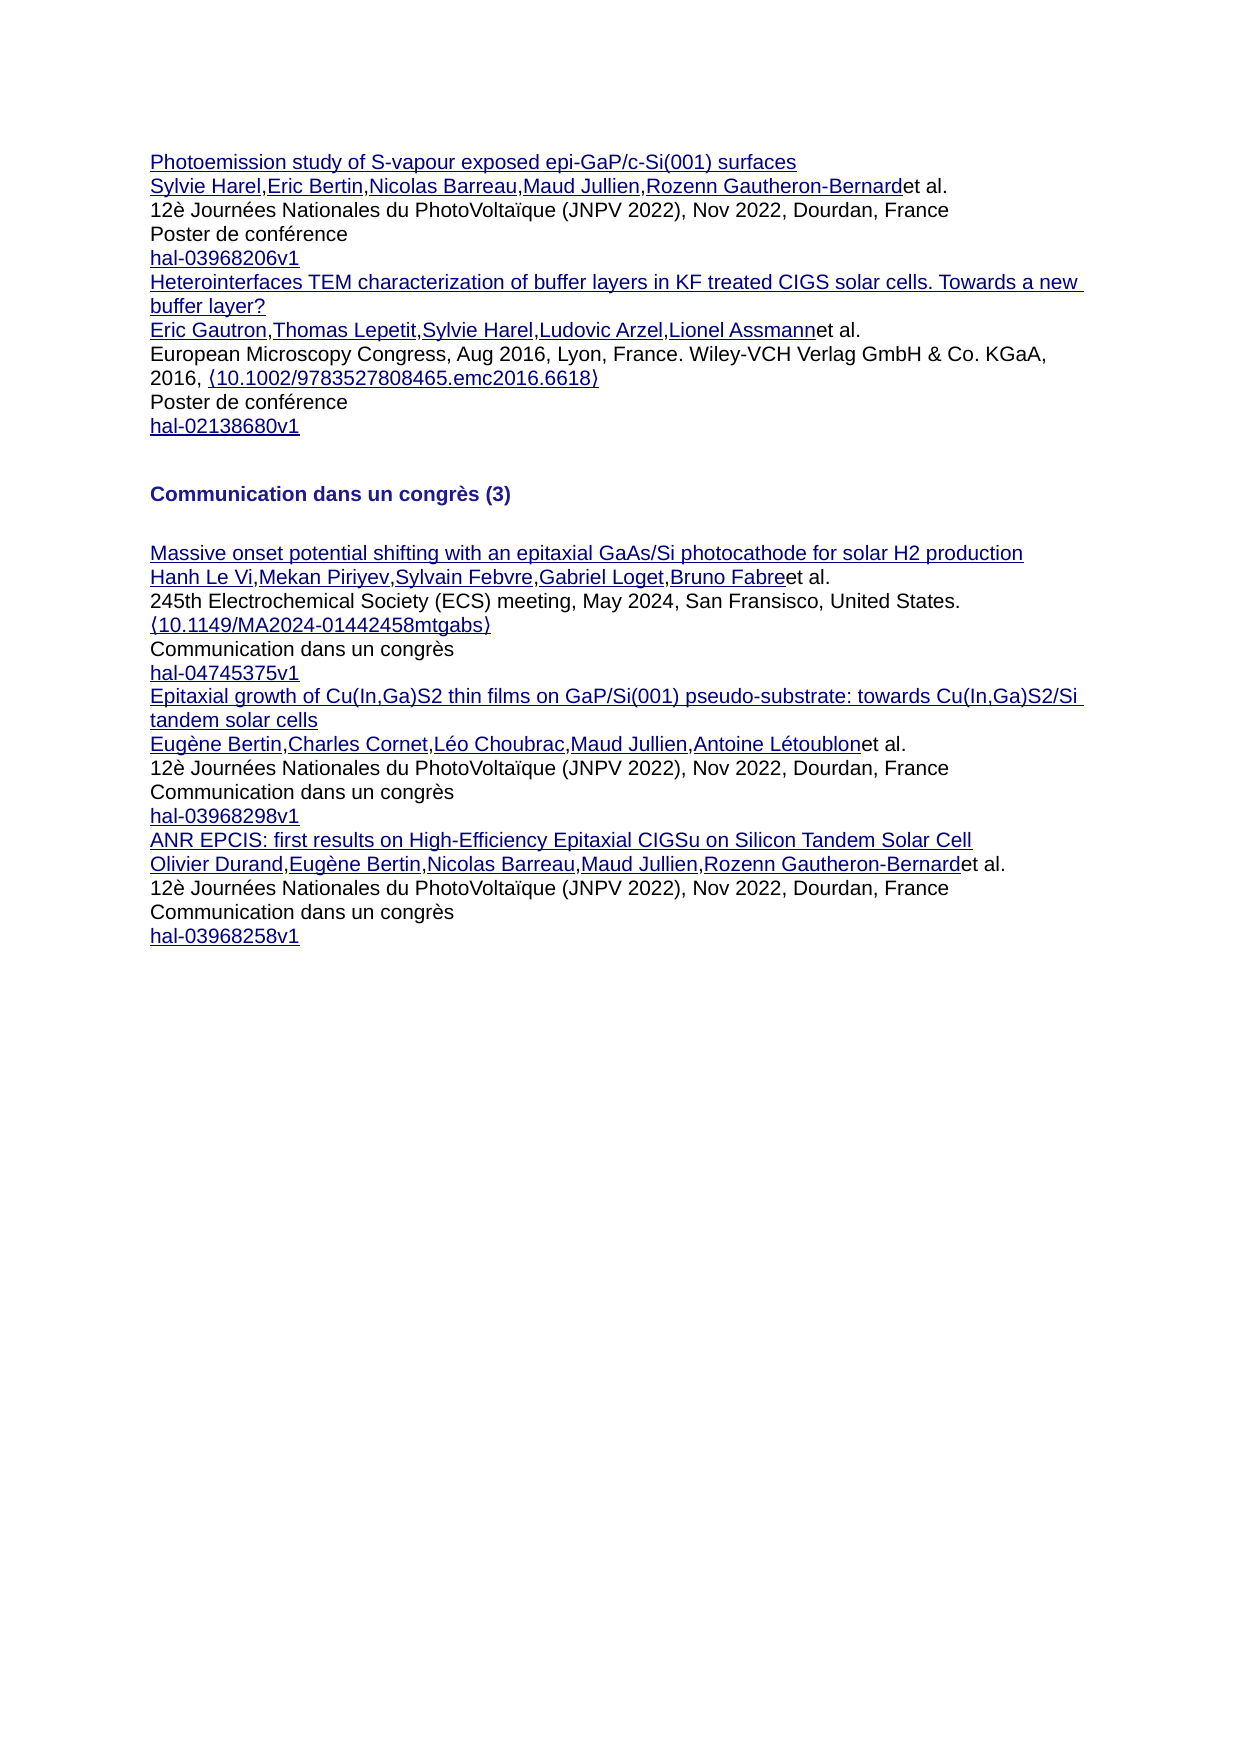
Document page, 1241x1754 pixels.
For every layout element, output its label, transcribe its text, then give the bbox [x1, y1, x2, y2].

table_cell ANR EPCIS: first results on High-Efficiency Epitaxial CIGSu on Silicon Tandem Solar Cell Olivier Durand,Eugène Bertin,Nicolas Barreau,Maud Jullien,Rozenn Gautheron-Bernardet al. 12è Journées Nationales du PhotoVoltaïque (JNPV 2022), Nov 2022, Dourdan, France Communication dans un congrès hal-03968258v1 [150, 828, 1090, 948]
table_cell Epitaxial growth of Cu(In,Ga)S2 thin films on GaP/Si(001) pseudo-substrate: towards Cu(In,Ga)S2/Si tandem solar cells Eugène Bertin,Charles Cornet,Léo Choubrac,Maud Jullien,Antoine Létoublonet al. 12è Journées Nationales du PhotoVoltaïque (JNPV 2022), Nov 2022, Dourdan, France Communication dans un congrès hal-03968298v1 [150, 684, 1090, 828]
table_header Massive onset potential shifting with an epitaxial GaAs/Si photocathode for solar H2 production Hanh Le Vi,Mekan Piriyev,Sylvain Febvre,Gabriel Loget,Bruno Fabreet al. 245th Electrochemical Society (ECS) meeting, May 2024, San Fransisco, United States. ⟨10.1149/MA2024-01442458mtgabs⟩ Communication dans un congrès hal-04745375v1 [150, 541, 1090, 684]
table_cell Photoemission study of S-vapour exposed epi-GaP/c-Si(001) surfaces Sylvie Harel,Eric Bertin,Nicolas Barreau,Maud Jullien,Rozenn Gautheron-Bernardet al. 12è Journées Nationales du PhotoVoltaïque (JNPV 2022), Nov 2022, Dourdan, France Poster de conférence hal-03968206v1 [150, 150, 1090, 270]
subtitle Communication dans un congrès (3) [150, 482, 1090, 506]
table_cell Heterointerfaces TEM characterization of buffer layers in KF treated CIGS solar cells. Towards a new buffer layer? Eric Gautron,Thomas Lepetit,Sylvie Harel,Ludovic Arzel,Lionel Assmannet al. European Microscopy Congress, Aug 2016, Lyon, France. Wiley-VCH Verlag GmbH & Co. KGaA, 2016, ⟨10.1002/9783527808465.emc2016.6618⟩ Poster de conférence hal-02138680v1 [150, 270, 1090, 437]
